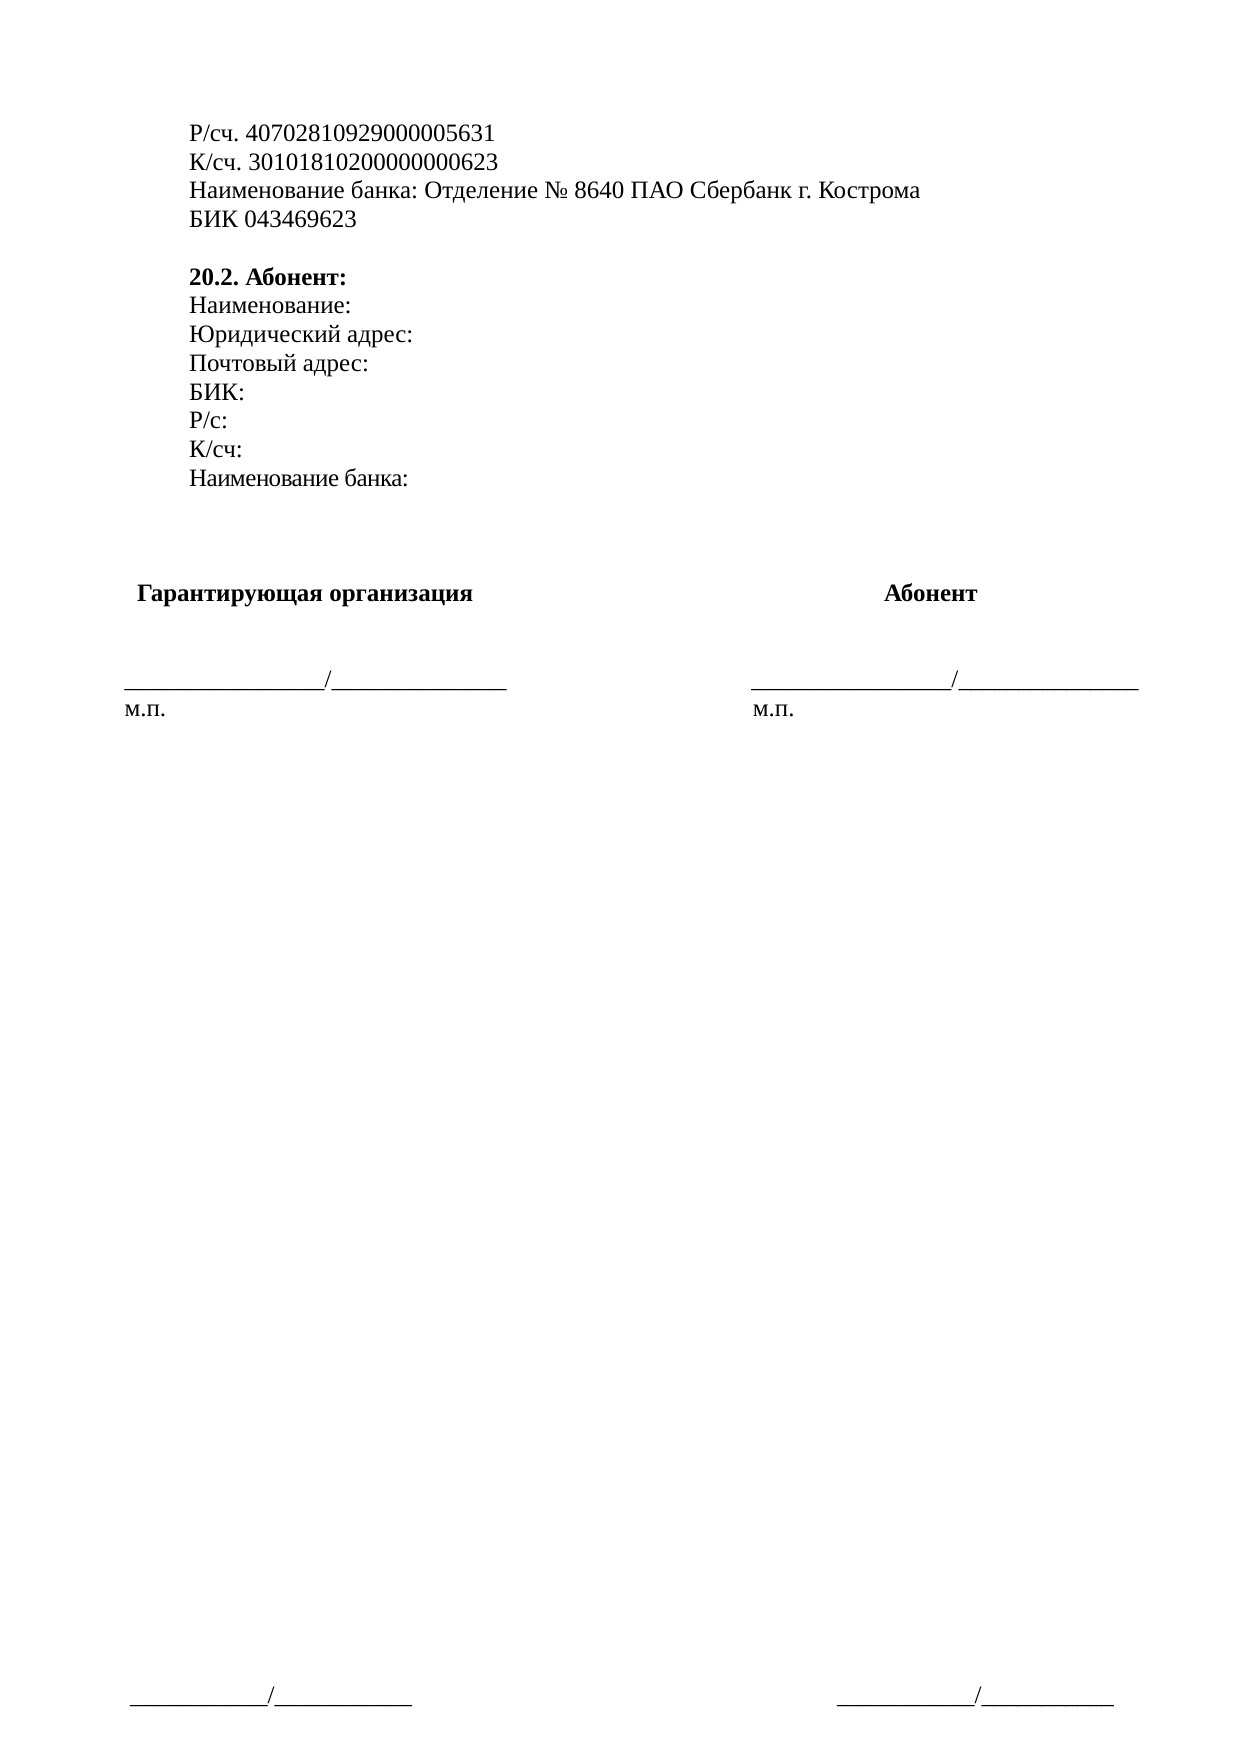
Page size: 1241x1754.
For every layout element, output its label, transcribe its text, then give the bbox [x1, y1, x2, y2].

text Почтовый адрес: [118, 348, 1175, 377]
text 20.2. Абонент: [118, 262, 1175, 291]
text Юридический адрес: [118, 319, 1175, 348]
text БИК 043469623 [118, 204, 1175, 233]
text К/сч: [118, 434, 1175, 463]
text БИК: [118, 377, 1175, 406]
text К/сч. 30101810200000000623 [118, 147, 1175, 176]
table_header Абонент ________________/_______________ м.п. [646, 578, 1175, 725]
text Наименование банка: [118, 463, 1175, 492]
table_header Гарантирующая организация ________________/______________ м.п. [118, 578, 646, 725]
text Наименование банка: Отделение № 8640 ПАО Сбербанк г. Кострома [112, 176, 1175, 204]
text Р/сч. 40702810929000005631 [118, 118, 1175, 147]
text Наименование: [118, 291, 1175, 319]
text Р/с: [118, 406, 1175, 434]
